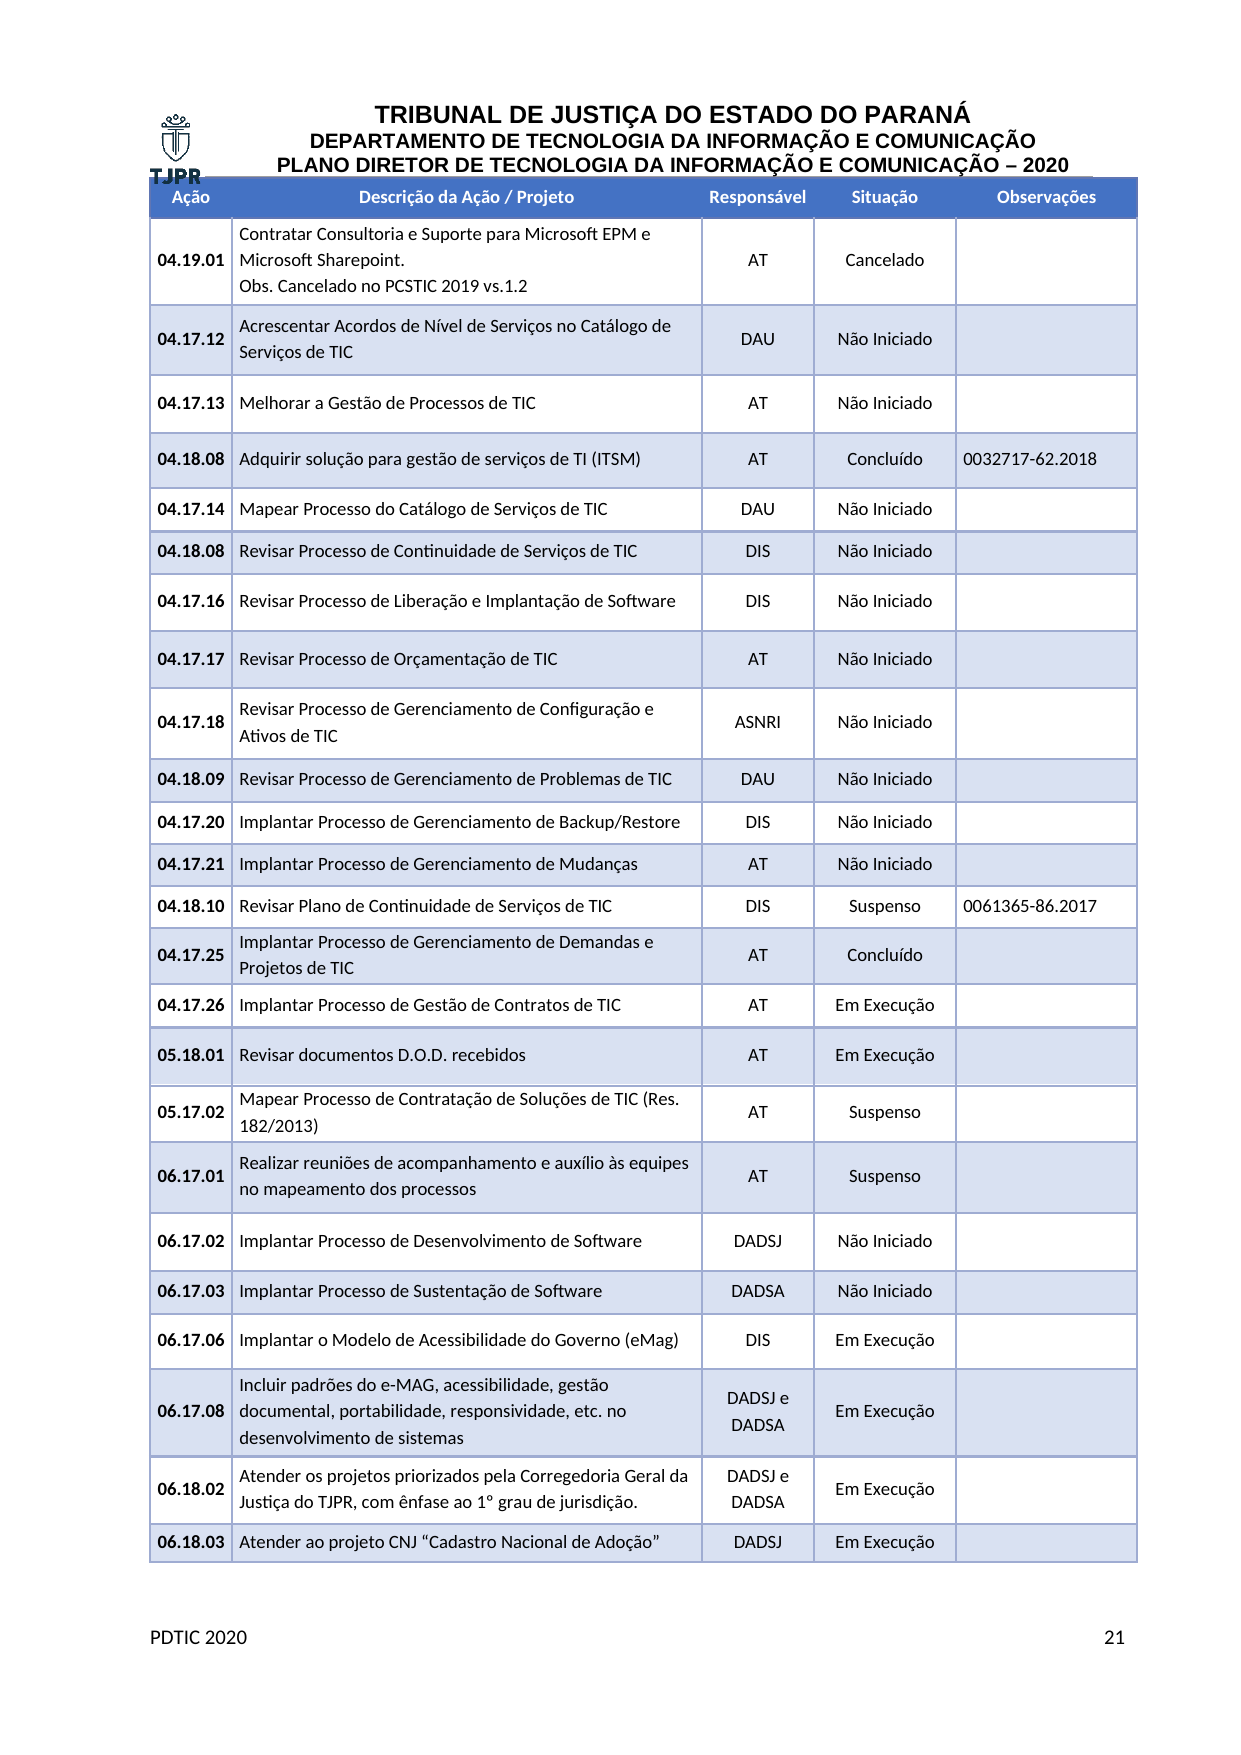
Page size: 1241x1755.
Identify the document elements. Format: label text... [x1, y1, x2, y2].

table_cell [957, 803, 1136, 843]
table_cell Em Execução [815, 1315, 955, 1368]
table_cell 06.18.03 [151, 1525, 231, 1561]
table_cell Revisar Processo de Continuidade de Serviços de TIC [233, 533, 701, 573]
table_cell 04.17.18 [151, 689, 231, 758]
table_cell Implantar Processo de Desenvolvimento de Software [233, 1214, 701, 1270]
table_header Ação [151, 179, 232, 217]
table_cell Adquirir solução para gestão de serviços de TI (ITSM) [233, 434, 701, 487]
table_cell [957, 306, 1136, 374]
table_cell [957, 689, 1136, 758]
table_cell Implantar Processo de Sustentação de Software [233, 1272, 701, 1313]
table_cell AT [703, 632, 813, 687]
table_cell [957, 632, 1136, 687]
table_header Observações [956, 179, 1136, 217]
table_cell [957, 985, 1136, 1026]
table_cell DAU [703, 489, 813, 530]
table_cell [957, 1029, 1136, 1084]
table_cell Atender ao projeto CNJ “Cadastro Nacional de Adoção” [233, 1525, 701, 1561]
table_cell Suspenso [815, 1143, 955, 1212]
table_cell Cancelado [815, 219, 955, 304]
table_cell Revisar Processo de Liberação e Implantação de Software [233, 575, 701, 630]
table_cell DADSA [703, 1272, 813, 1313]
table_cell 04.17.26 [151, 985, 231, 1026]
table_cell Não Iniciado [815, 632, 955, 687]
table_cell Revisar Processo de Gerenciamento de Problemas de TIC [233, 760, 701, 801]
table_cell Suspenso [815, 887, 955, 927]
table_cell 0061365-86.2017 [957, 887, 1136, 927]
table_cell [957, 219, 1136, 304]
table_cell DIS [703, 803, 813, 843]
table_cell 04.17.12 [151, 306, 231, 374]
table_cell Revisar documentos D.O.D. recebidos [233, 1029, 701, 1084]
table_cell 04.17.25 [151, 929, 231, 983]
table_cell 06.17.02 [151, 1214, 231, 1270]
table_cell [957, 376, 1136, 432]
table_cell AT [703, 434, 813, 487]
table_cell [957, 845, 1136, 885]
table_cell Revisar Processo de Orçamentação de TIC [233, 632, 701, 687]
table_cell 04.17.20 [151, 803, 231, 843]
table_cell Não Iniciado [815, 575, 955, 630]
table_cell DAU [703, 760, 813, 801]
table_cell Mapear Processo de Contratação de Soluções de TIC (Res. 182/2013) [233, 1087, 701, 1141]
table_cell 04.17.14 [151, 489, 231, 530]
table_cell 05.17.02 [151, 1087, 231, 1141]
table_cell DIS [703, 575, 813, 630]
table_cell Melhorar a Gestão de Processos de TIC [233, 376, 701, 432]
table_cell [957, 929, 1136, 983]
table_cell AT [703, 1087, 813, 1141]
table_cell 04.17.17 [151, 632, 231, 687]
table_cell Em Execução [815, 1370, 955, 1455]
table_cell Implantar Processo de Gerenciamento de Demandas e Projetos de TIC [233, 929, 701, 983]
table_cell DIS [703, 887, 813, 927]
table_cell [957, 1214, 1136, 1270]
table_cell Contratar Consultoria e Suporte para Microsoft EPM e Microsoft Sharepoint. Obs. Cancelado no PCSTIC 2019 vs.1.2 [233, 219, 701, 304]
table_cell Não Iniciado [815, 376, 955, 432]
table_cell Acrescentar Acordos de Nível de Serviços no Catálogo de Serviços de TIC [233, 306, 701, 374]
table_cell 04.18.08 [151, 533, 231, 573]
table_cell [957, 1087, 1136, 1141]
table_cell [957, 1315, 1136, 1368]
table_cell 06.18.02 [151, 1458, 231, 1523]
table_cell AT [703, 929, 813, 983]
table_cell DADSJ [703, 1214, 813, 1270]
table_cell 04.17.13 [151, 376, 231, 432]
table_cell Concluído [815, 929, 955, 983]
table_cell AT [703, 985, 813, 1026]
table_cell AT [703, 1143, 813, 1212]
table_cell [957, 489, 1136, 530]
table_cell Não Iniciado [815, 1272, 955, 1313]
table_cell DADSJ e DADSA [703, 1458, 813, 1523]
table_cell Em Execução [815, 985, 955, 1026]
table_cell Concluído [815, 434, 955, 487]
table_cell [957, 760, 1136, 801]
table_cell Atender os projetos priorizados pela Corregedoria Geral da Justiça do TJPR, com ênfase ao 1º grau de jurisdição. [233, 1458, 701, 1523]
table_cell Em Execução [815, 1525, 955, 1561]
table_cell Em Execução [815, 1029, 955, 1084]
table_cell [957, 575, 1136, 630]
table_cell [957, 1143, 1136, 1212]
table_cell Realizar reuniões de acompanhamento e auxílio às equipes no mapeamento dos processos [233, 1143, 701, 1212]
table_cell AT [703, 845, 813, 885]
table_cell Implantar Processo de Gerenciamento de Mudanças [233, 845, 701, 885]
table_cell 06.17.03 [151, 1272, 231, 1313]
table_cell 04.17.16 [151, 575, 231, 630]
table_header Descrição da Ação / Projeto [232, 179, 702, 217]
table_cell Não Iniciado [815, 1214, 955, 1270]
table_cell Incluir padrões do e-MAG, acessibilidade, gestão documental, portabilidade, responsividade, etc. no desenvolvimento de sistemas [233, 1370, 701, 1455]
table_cell DADSJ [703, 1525, 813, 1561]
table_cell 06.17.08 [151, 1370, 231, 1455]
table_cell Em Execução [815, 1458, 955, 1523]
table_cell Não Iniciado [815, 803, 955, 843]
table_cell Não Iniciado [815, 845, 955, 885]
table_cell Suspenso [815, 1087, 955, 1141]
table_cell [957, 1370, 1136, 1455]
table_cell Não Iniciado [815, 306, 955, 374]
table_cell Não Iniciado [815, 689, 955, 758]
table_cell Mapear Processo do Catálogo de Serviços de TIC [233, 489, 701, 530]
table_cell DADSJ e DADSA [703, 1370, 813, 1455]
table_cell Não Iniciado [815, 533, 955, 573]
table_cell AT [703, 1029, 813, 1084]
table_cell 04.17.21 [151, 845, 231, 885]
table_cell DAU [703, 306, 813, 374]
table_header Situação [814, 179, 956, 217]
table_cell Revisar Plano de Continuidade de Serviços de TIC [233, 887, 701, 927]
table_cell [957, 1525, 1136, 1561]
table_cell 0032717-62.2018 [957, 434, 1136, 487]
table_cell Revisar Processo de Gerenciamento de Configuração e Ativos de TIC [233, 689, 701, 758]
table_cell 05.18.01 [151, 1029, 231, 1084]
table_cell Implantar o Modelo de Acessibilidade do Governo (eMag) [233, 1315, 701, 1368]
table_cell Implantar Processo de Gestão de Contratos de TIC [233, 985, 701, 1026]
table_cell DIS [703, 533, 813, 573]
table_cell 06.17.06 [151, 1315, 231, 1368]
table_cell 04.18.08 [151, 434, 231, 487]
table_header Responsável [702, 179, 814, 217]
table_cell [957, 1272, 1136, 1313]
table_cell ASNRI [703, 689, 813, 758]
table_cell DIS [703, 1315, 813, 1368]
table_cell 04.19.01 [151, 219, 231, 304]
table_cell 04.18.10 [151, 887, 231, 927]
table_cell [957, 1458, 1136, 1523]
table_cell [957, 533, 1136, 573]
table_cell AT [703, 219, 813, 304]
table_cell Não Iniciado [815, 760, 955, 801]
table_cell AT [703, 376, 813, 432]
table_cell 06.17.01 [151, 1143, 231, 1212]
table_cell 04.18.09 [151, 760, 231, 801]
table_cell Não Iniciado [815, 489, 955, 530]
table_cell Implantar Processo de Gerenciamento de Backup/Restore [233, 803, 701, 843]
